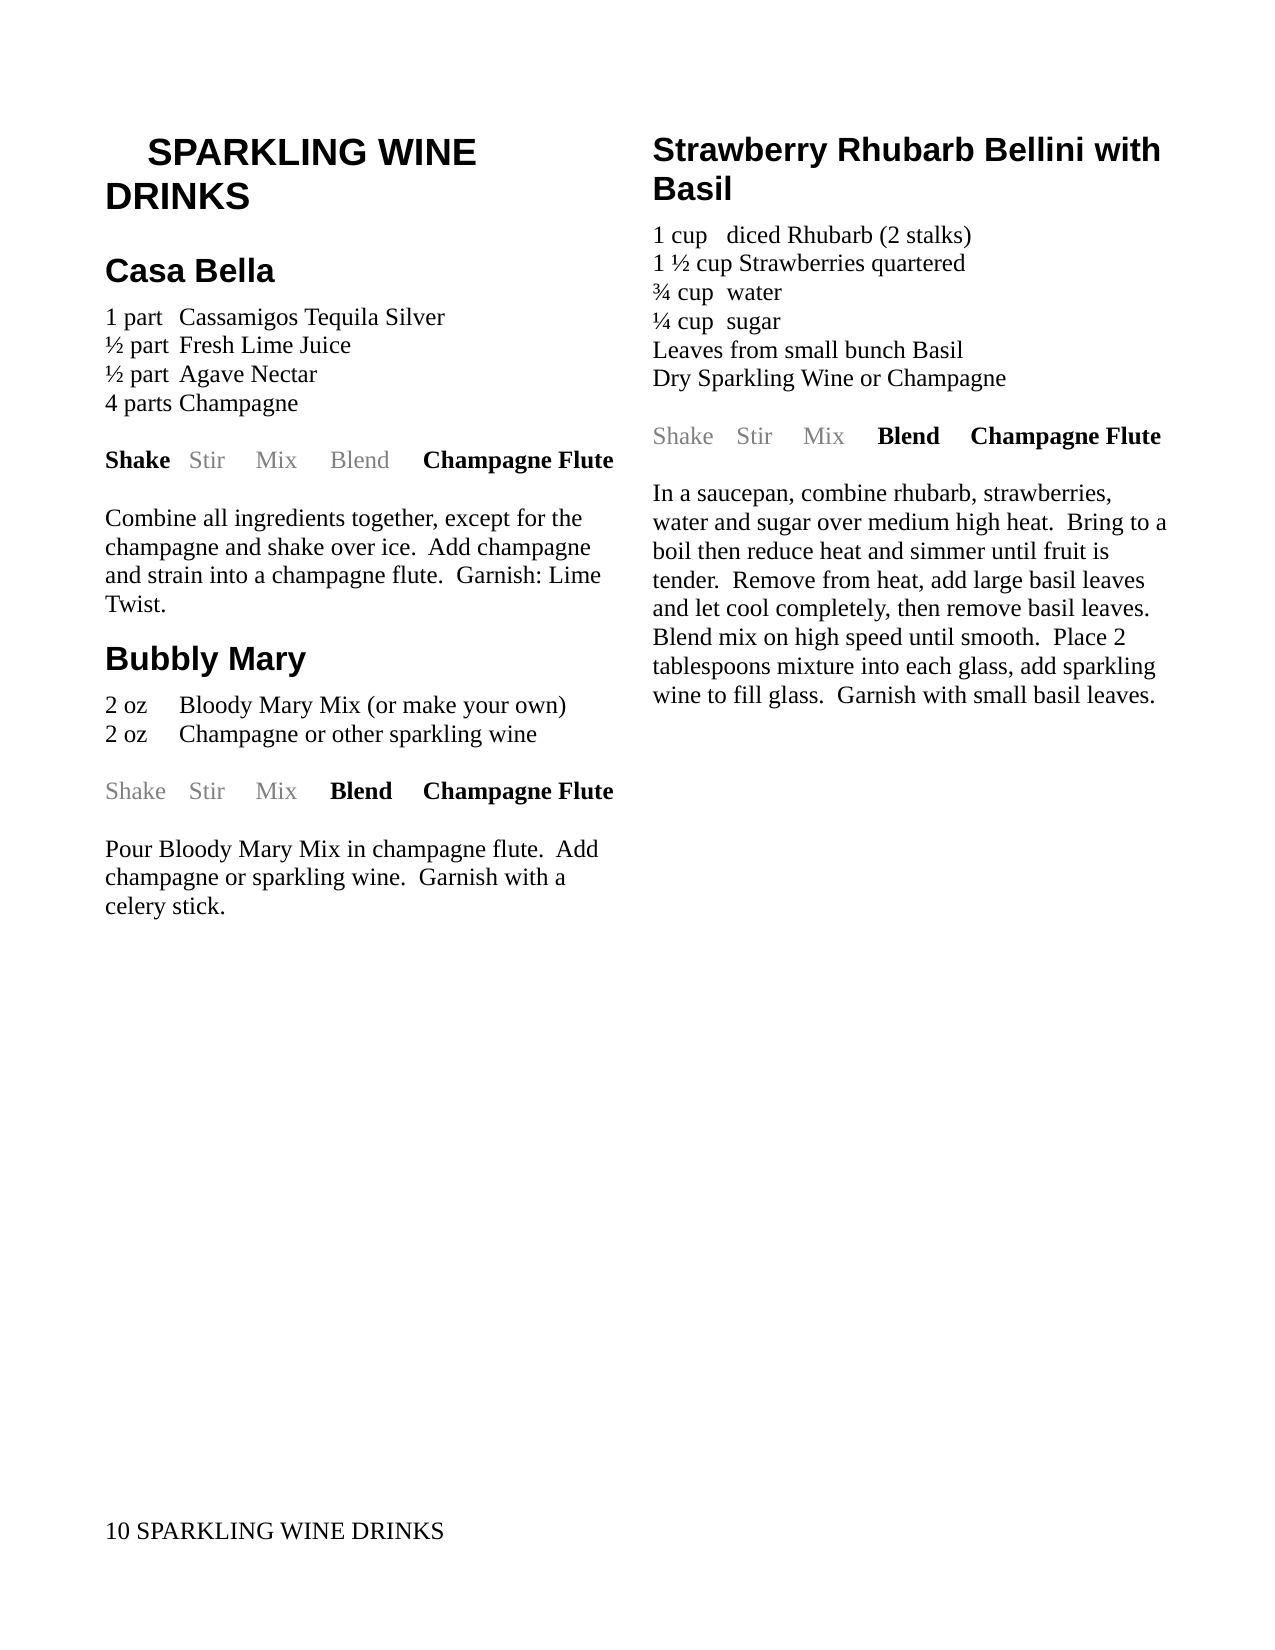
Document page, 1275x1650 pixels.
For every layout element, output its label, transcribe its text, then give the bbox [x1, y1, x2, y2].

subtitle SPARKLING WINE DRINKS [105, 130, 622, 217]
text ½ part Fresh Lime Juice [105, 331, 622, 359]
text Shake Stir Mix Blend Champagne Flute [105, 446, 622, 474]
text Pour Bloody Mary Mix in champagne flute. Add champagne or sparkling wine. Garnish with a celery stick. [105, 834, 622, 920]
text 4 parts Champagne [105, 388, 622, 417]
text In a saucepan, combine rhubarb, strawberries, water and sugar over medium high heat. Bring to a boil then reduce heat and simmer until fruit is tender. Remove from heat, add large basil leaves and let cool completely, then remove basil leaves. Blend mix on high speed until smooth. Place 2 tablespoons mixture into each glass, add sparkling wine to fill glass. Garnish with small basil leaves. [652, 478, 1170, 708]
text ¾ cup water [652, 277, 1170, 306]
text 1 ½ cup Strawberries quartered [652, 248, 1170, 277]
text Shake Stir Mix Blend Champagne Flute [105, 776, 622, 805]
subtitle Bubbly Mary [105, 639, 622, 677]
text 1 cup diced Rhubarb (2 stalks) [652, 220, 1170, 248]
text 1 part Cassamigos Tequila Silver [105, 302, 622, 331]
text Shake Stir Mix Blend Champagne Flute [652, 421, 1170, 450]
subtitle Strawberry Rhubarb Bellini with Basil [652, 130, 1170, 207]
text ¼ cup sugar [652, 306, 1170, 335]
subtitle Casa Bella [105, 251, 622, 289]
text 2 oz Champagne or other sparkling wine [105, 719, 622, 747]
text Dry Sparkling Wine or Champagne [652, 363, 1170, 392]
text Combine all ingredients together, except for the champagne and shake over ice. Add champagne and strain into a champagne flute. Garnish: Lime Twist. [105, 503, 622, 618]
text ½ part Agave Nectar [105, 359, 622, 388]
text Leaves from small bunch Basil [652, 335, 1170, 363]
text 2 oz Bloody Mary Mix (or make your own) [105, 690, 622, 719]
